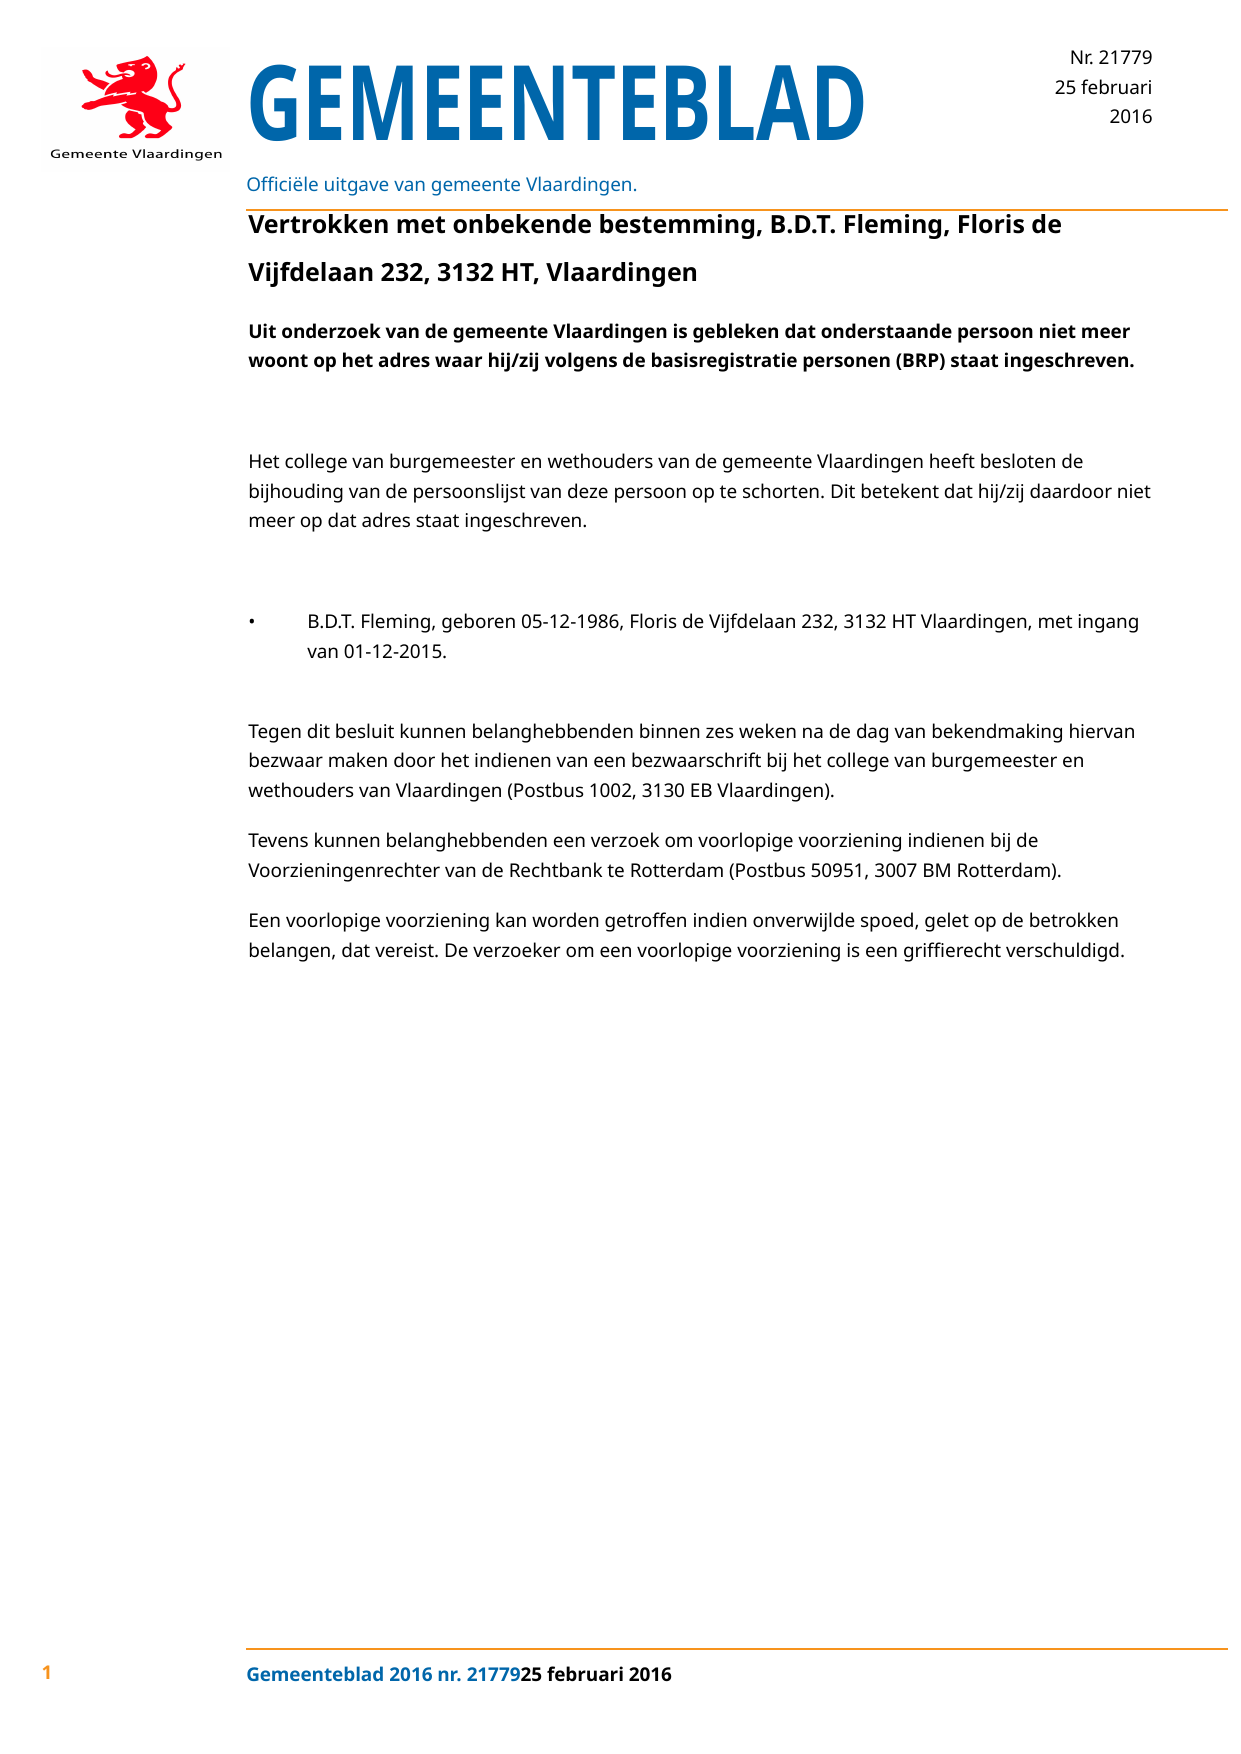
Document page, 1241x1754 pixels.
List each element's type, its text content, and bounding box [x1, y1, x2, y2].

text Tegen dit besluit kunnen belanghebbenden binnen zes weken na de dag van bekendmaking hiervan bezwaar maken door het indienen van een bezwaarschrift bij het college van burgemeester en wethouders van Vlaardingen (Postbus 1002, 3130 EB Vlaardingen). [248, 718, 1152, 803]
picture [41, 47, 231, 172]
text Het college van burgemeester en wethouders van de gemeente Vlaardingen heeft besloten de bijhouding van de persoonslijst van deze persoon op te schorten. Dit betekent dat hij/zij daardoor niet meer op dat adres staat ingeschreven. [248, 448, 1152, 533]
text Een voorlopige voorziening kan worden getroffen indien onverwijlde spoed, gelet op de betrokken belangen, dat vereist. De verzoeker om een voorlopige voorziening is een griffierecht verschuldigd. [248, 907, 1152, 963]
list B.D.T. Fleming, geboren 05-12-1986, Floris de Vijfdelaan 232, 3132 HT Vlaardingen, met ingang van 01-12-2015. [248, 608, 1152, 664]
text Vertrokken met onbekende bestemming, B.D.T. Fleming, Floris de Vijfdelaan 232, 3132 HT, Vlaardingen [248, 211, 1152, 288]
text Tevens kunnen belanghebbenden een verzoek om voorlopige voorziening indienen bij de Voorzieningenrechter van de Rechtbank te Rotterdam (Postbus 50951, 3007 BM Rotterdam). [248, 827, 1152, 883]
text Uit onderzoek van de gemeente Vlaardingen is gebleken dat onderstaande persoon niet meer woont op het adres waar hij/zij volgens de basisregistratie personen (BRP) staat ingeschreven. [248, 318, 1152, 373]
